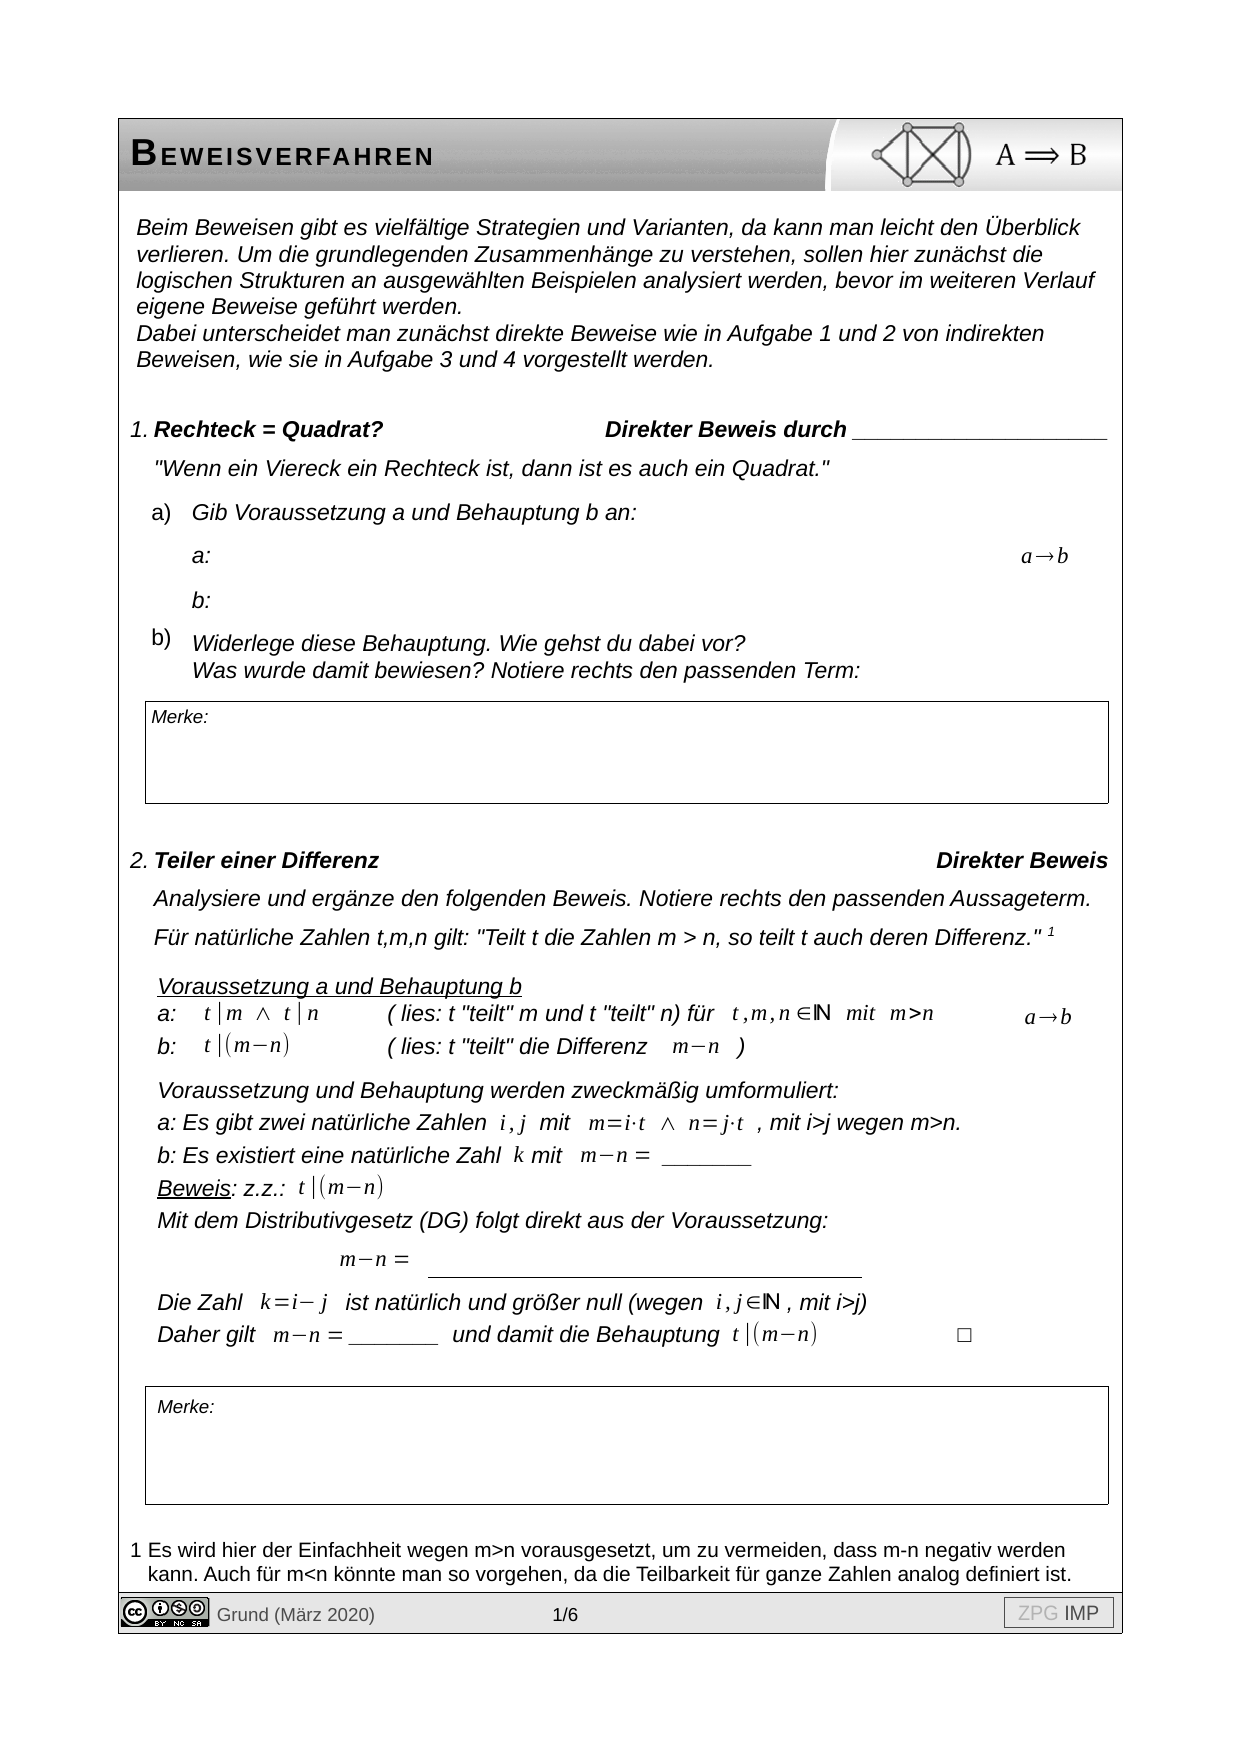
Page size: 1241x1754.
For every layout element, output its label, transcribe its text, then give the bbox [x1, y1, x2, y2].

picture [120, 1597, 210, 1627]
table_header Gib Voraussetzung a und Behauptung b an: a: b: [186, 493, 989, 619]
list "Wenn ein Viereck ein Rechteck ist, dann ist es auch ein Quadrat." [130, 454, 1122, 481]
list Teiler einer Differenz Direkter Beweis [130, 847, 1122, 874]
list Für natürliche Zahlen t,m,n gilt: "Teilt t die Zahlen m > n, so teilt t auch deren Differenz." [130, 923, 1122, 950]
table_cell Merke: [146, 702, 1108, 803]
table_cell b) [145, 619, 186, 701]
picture [119, 119, 1122, 1592]
table_header [989, 493, 1108, 619]
table_cell [989, 619, 1108, 701]
table_header [989, 962, 1108, 1071]
table_header a) [145, 493, 186, 619]
list Es wird hier der Einfachheit wegen m>n vorausgesetzt, um zu vermeiden, dass m-n negativ werden kann. Auch für m<n könnte man so vorgehen, da die Teilbarkeit für ganze Zahlen analog definiert ist. [130, 1538, 1122, 1586]
list Rechteck = Quadrat? Direkter Beweis durch ____________________ [130, 416, 1122, 443]
table_cell Widerlege diese Behauptung. Wie gehst du dabei vor? Was wurde damit bewiesen? Notiere rechts den passenden Term: [186, 619, 989, 701]
table_header Voraussetzung a und Behauptung b a: ( lies: t "teilt" m und t "teilt" n) für b: ( lies: t "teilt" die Differenz ) [145, 962, 989, 1071]
list Beim Beweisen gibt es vielfältige Strategien und Varianten, da kann man leicht den Überblick verlieren. Um die grundlegenden Zusammenhänge zu verstehen, sollen hier zunächst die logischen Strukturen an ausgewählten Beispielen analysiert werden, bevor im weiteren Verlauf eigene Beweise geführt werden. Dabei unterscheidet man zunächst direkte Beweise wie in Aufgabe 1 und 2 von indirekten Beweisen, wie sie in Aufgabe 3 und 4 vorgestellt werden. [124, 202, 1116, 411]
table_cell [989, 1071, 1108, 1386]
table_cell Voraussetzung und Behauptung werden zweckmäßig umformuliert: a: Es gibt zwei natürliche Zahlen mit , mit i>j wegen m>n. b: Es existiert eine natürliche Zahl mit _______ Beweis: z.z.: Mit dem Distributivgesetz (DG) folgt direkt aus der Voraussetzung: Die Zahlist natürlich und größer null (wegen , mit i>j) Daher gilt_______ und damit die Behauptung □ [145, 1071, 989, 1386]
list Analysiere und ergänze den folgenden Beweis. Notiere rechts den passenden Aussageterm. [130, 885, 1122, 912]
table_cell Merke: [146, 1387, 1108, 1503]
